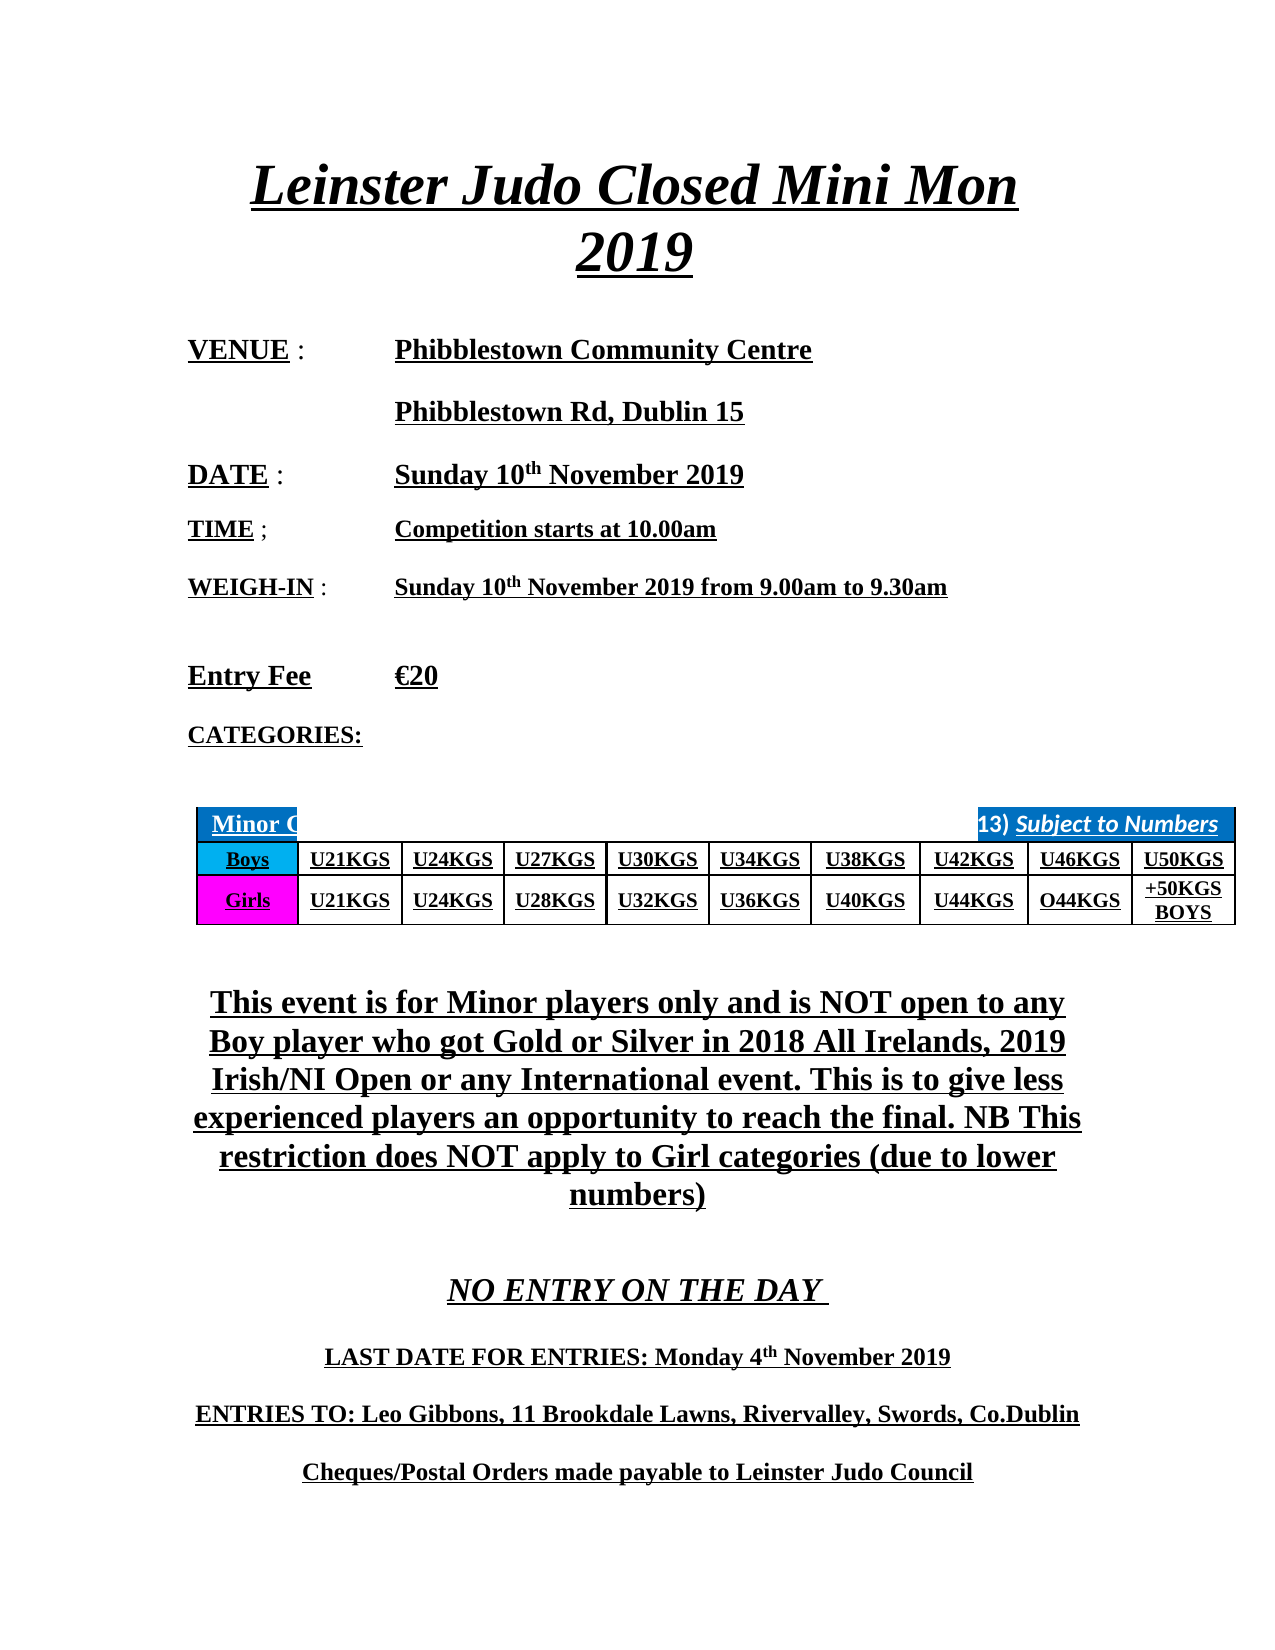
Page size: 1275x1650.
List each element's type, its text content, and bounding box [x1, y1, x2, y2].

text Entry Fee €20 [187, 688, 297, 692]
text NO ENTRY ON THE DAY [978, 1270, 1087, 1308]
text DATE : Sunday 10th November 2019 [978, 457, 1087, 490]
subtitle VENUE : Phibblestown Community Centre [187, 332, 297, 366]
text WEIGH-IN : Sunday 10th November 2019 from 9.00am to 9.30am [978, 572, 1087, 601]
table_header Minor Group 1 (2007 2008, 2009, 2010) & Minor Group 2 (2011, 2012, 2013) Subject to Numbers [978, 807, 1234, 841]
subtitle VENUE : Phibblestown Community Centre [978, 332, 1087, 366]
text Entry Fee €20 [187, 658, 297, 687]
text This event is for Minor players only and is NOT open to any Boy player who got Gold or Silver in 2018 All Irelands, 2019 Irish/NI Open or any International event. This is to give less experienced players an opportunity to reach the final. NB This restriction does NOT apply to Girl categories (due to lower numbers) [187, 983, 297, 1213]
text ENTRIES TO: Leo Gibbons, 11 Brookdale Lawns, Rivervalley, Swords, Co.Dublin [978, 1399, 1087, 1428]
table_cell U44KGS [978, 876, 1027, 924]
text Cheques/Postal Orders made payable to Leinster Judo Council [978, 1457, 1087, 1486]
text CATEGORIES: [978, 721, 1087, 749]
subtitle Phibblestown Rd, Dublin 15 [187, 394, 297, 428]
text TIME ; Competition starts at 10.00am [978, 514, 1087, 543]
subtitle Phibblestown Rd, Dublin 15 [978, 394, 1087, 428]
text NO ENTRY ON THE DAY [187, 1270, 297, 1308]
text WEIGH-IN : Sunday 10th November 2019 from 9.00am to 9.30am [187, 572, 297, 597]
text LAST DATE FOR ENTRIES: Monday 4th November 2019 [978, 1342, 1087, 1371]
table_cell U50KGS [1133, 843, 1234, 874]
text CATEGORIES: [187, 721, 297, 746]
text DATE : Sunday 10th November 2019 [187, 457, 297, 490]
table_header Minor Group 1 (2007 2008, 2009, 2010) & Minor Group 2 (2011, 2012, 2013) Subject to Numbers [198, 807, 297, 841]
text ENTRIES TO: Leo Gibbons, 11 Brookdale Lawns, Rivervalley, Swords, Co.Dublin [187, 1399, 297, 1428]
table_cell +50KGS BOYS [1133, 876, 1234, 924]
text Entry Fee €20 [978, 658, 1087, 692]
text Cheques/Postal Orders made payable to Leinster Judo Council [187, 1457, 297, 1486]
table_cell U46KGS [1029, 843, 1131, 874]
table_cell Girls [198, 876, 297, 924]
text TIME ; Competition starts at 10.00am [187, 514, 297, 543]
text This event is for Minor players only and is NOT open to any Boy player who got Gold or Silver in 2018 All Irelands, 2019 Irish/NI Open or any International event. This is to give less experienced players an opportunity to reach the final. NB This restriction does NOT apply to Girl categories (due to lower numbers) [978, 983, 1087, 1213]
text LAST DATE FOR ENTRIES: Monday 4th November 2019 [187, 1342, 297, 1371]
text Leinster Judo Closed Mini Mon 2019 [187, 150, 1087, 284]
table_cell Boys [198, 843, 297, 874]
table_cell O44KGS [1029, 876, 1131, 924]
table_cell U42KGS [978, 843, 1027, 874]
